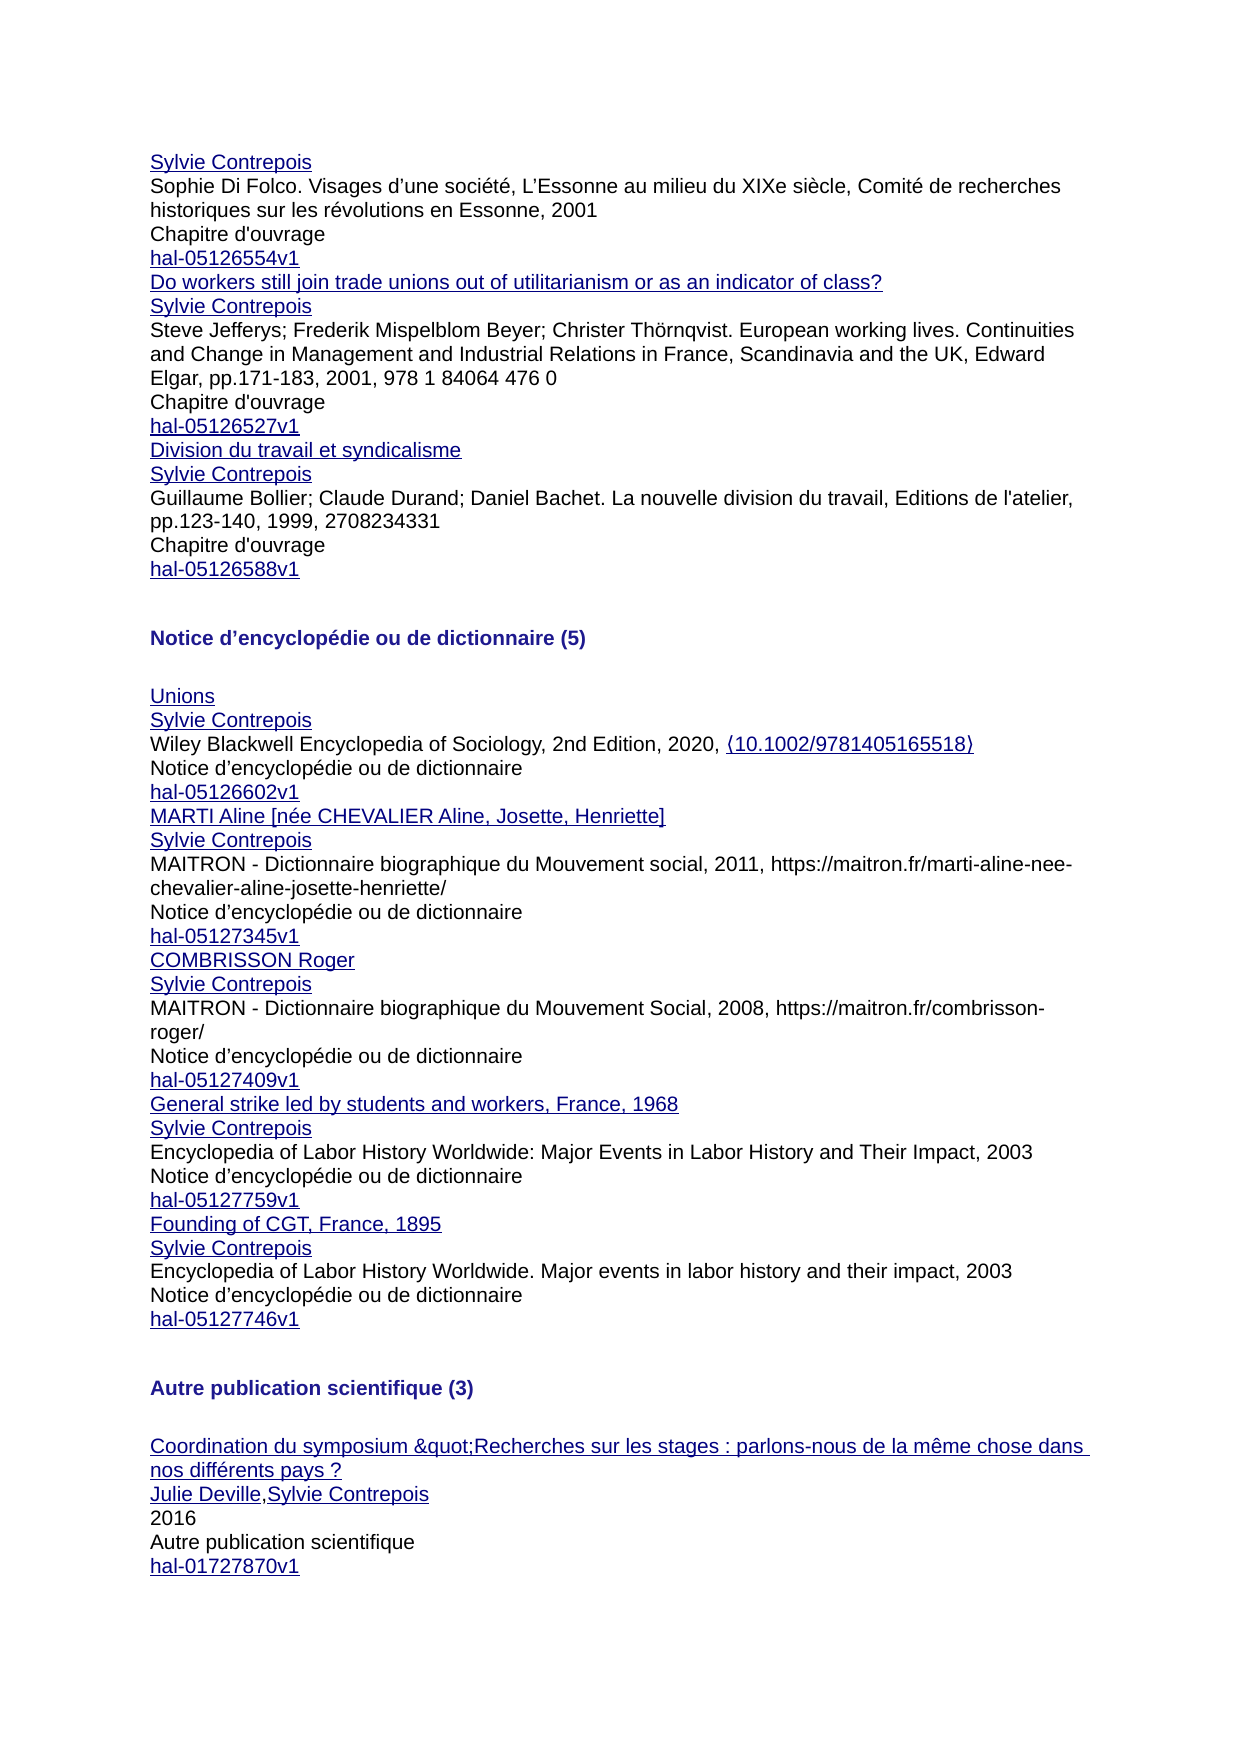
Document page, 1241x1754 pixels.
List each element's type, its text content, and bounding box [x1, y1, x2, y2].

table_cell COMBRISSON Roger Sylvie Contrepois MAITRON - Dictionnaire biographique du Mouvement Social, 2008, https://maitron.fr/combrisson-roger/ Notice d’encyclopédie ou de dictionnaire hal-05127409v1 [150, 948, 1090, 1092]
table_header Coordination du symposium &quot;Recherches sur les stages : parlons-nous de la même chose dans [150, 1434, 1090, 1455]
table_cell Do workers still join trade unions out of utilitarianism or as an indicator of class? Sylvie Contrepois Steve Jefferys; Frederik Mispelblom Beyer; Christer Thörnqvist. European working lives. Continuities and Change in Management and Industrial Relations in France, Scandinavia and the UK, Edward Elgar, pp.171-183, 2001, 978 1 84064 476 0 Chapitre d'ouvrage hal-05126527v1 [150, 270, 1090, 437]
table_header nos différents pays ? Julie Deville,Sylvie Contrepois 2016 Autre publication scientifique hal-01727870v1 [150, 1456, 1090, 1578]
subtitle Notice d’encyclopédie ou de dictionnaire (5) [150, 626, 1090, 650]
table_header Unions Sylvie Contrepois Wiley Blackwell Encyclopedia of Sociology, 2nd Edition, 2020, ⟨10.1002/9781405165518⟩ Notice d’encyclopédie ou de dictionnaire hal-05126602v1 [150, 684, 1090, 804]
table_cell MARTI Aline [née CHEVALIER Aline, Josette, Henriette] Sylvie Contrepois MAITRON - Dictionnaire biographique du Mouvement social, 2011, https://maitron.fr/marti-aline-nee-chevalier-aline-josette-henriette/ Notice d’encyclopédie ou de dictionnaire hal-05127345v1 [150, 804, 1090, 948]
table_cell General strike led by students and workers, France, 1968 Sylvie Contrepois Encyclopedia of Labor History Worldwide: Major Events in Labor History and Their Impact, 2003 Notice d’encyclopédie ou de dictionnaire hal-05127759v1 [150, 1092, 1090, 1211]
table_cell Division du travail et syndicalisme Sylvie Contrepois Guillaume Bollier; Claude Durand; Daniel Bachet. La nouvelle division du travail, Editions de l'atelier, pp.123-140, 1999, 2708234331 Chapitre d'ouvrage hal-05126588v1 [150, 438, 1090, 581]
table_cell Sylvie Contrepois Sophie Di Folco. Visages d’une société, L’Essonne au milieu du XIXe siècle, Comité de recherches historiques sur les révolutions en Essonne, 2001 Chapitre d'ouvrage hal-05126554v1 [150, 150, 1090, 270]
table_cell Founding of CGT, France, 1895 Sylvie Contrepois Encyclopedia of Labor History Worldwide. Major events in labor history and their impact, 2003 Notice d’encyclopédie ou de dictionnaire hal-05127746v1 [150, 1211, 1090, 1331]
subtitle Autre publication scientifique (3) [150, 1376, 1090, 1400]
